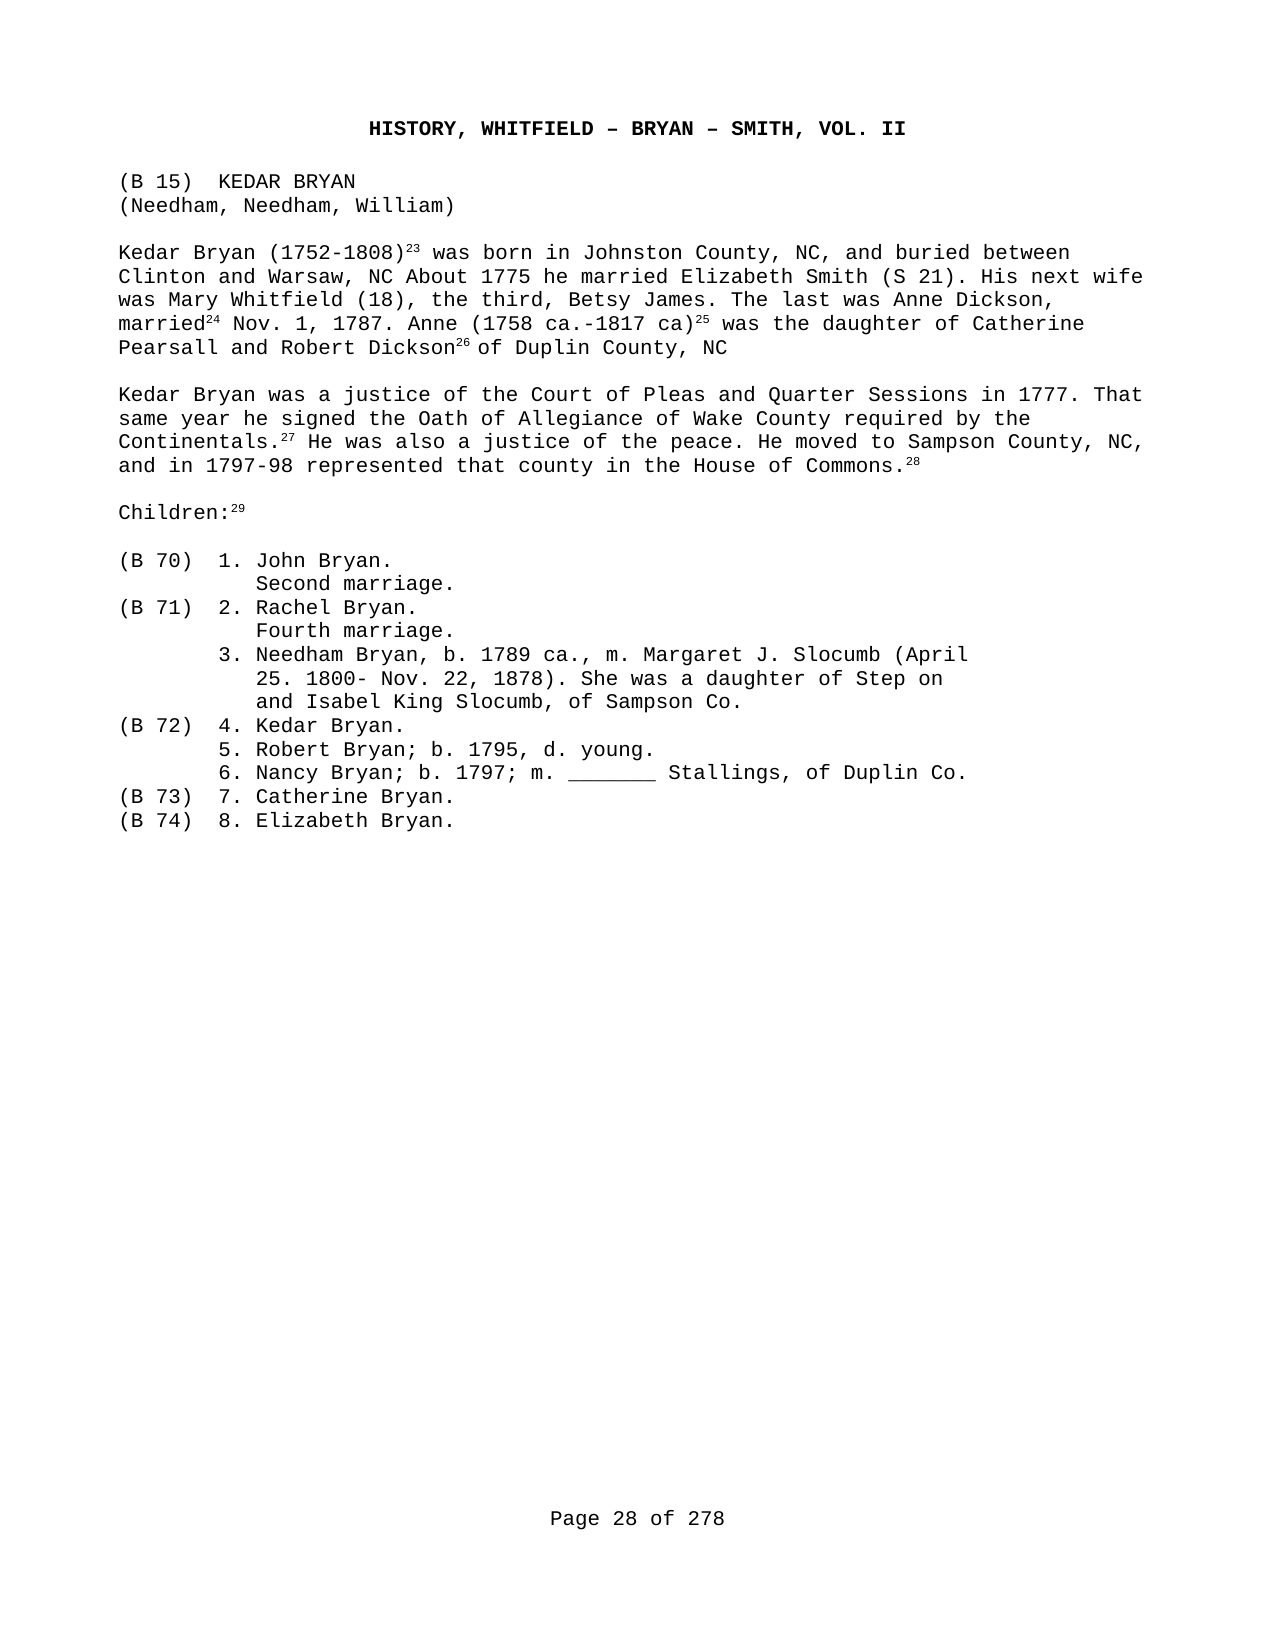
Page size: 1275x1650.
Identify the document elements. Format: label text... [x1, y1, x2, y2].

text and Isabel King Slocumb, of Sampson Co. [118, 691, 1157, 715]
text (B 74) 8. Elizabeth Bryan. [118, 810, 1157, 833]
text (B 73) 7. Catherine Bryan. [118, 786, 1157, 810]
text 6. Nancy Bryan; b. 1797; m. _______ Stallings, of Duplin Co. [118, 762, 1157, 786]
text Kedar Bryan was a justice of the Court of Pleas and Quarter Sessions in 1777. That same year he signed the Oath of Allegiance of Wake County required by the Continentals.27 He was also a justice of the peace. He moved to Sampson County, NC, and in 1797-98 represented that county in the House of Commons.28 [118, 384, 1157, 479]
text (B 15) KEDAR BRYAN [118, 171, 1157, 195]
text 25. 1800- Nov. 22, 1878). She was a daughter of Step on [118, 668, 1157, 691]
text Fourth marriage. [118, 621, 1157, 644]
text Second marriage. [118, 573, 1157, 597]
text (Needham, Needham, William) [118, 195, 1157, 218]
text 5. Robert Bryan; b. 1795, d. young. [118, 739, 1157, 762]
text (B 72) 4. Kedar Bryan. [118, 715, 1157, 739]
text (B 70) 1. John Bryan. [118, 549, 1157, 573]
text (B 71) 2. Rachel Bryan. [118, 597, 1157, 621]
text Kedar Bryan (1752-1808)23 was born in Johnston County, NC, and buried between Clinton and Warsaw, NC About 1775 he married Elizabeth Smith (S 21). His next wife was Mary Whitfield (18), the third, Betsy James. The last was Anne Dickson, married24 Nov. 1, 1787. Anne (1758 ca.-1817 ca)25 was the daughter of Catherine Pearsall and Robert Dickson26 of Duplin County, NC [118, 242, 1157, 360]
text 3. Needham Bryan, b. 1789 ca., m. Margaret J. Slocumb (April [118, 644, 1157, 668]
text Children:29 [118, 502, 1157, 526]
